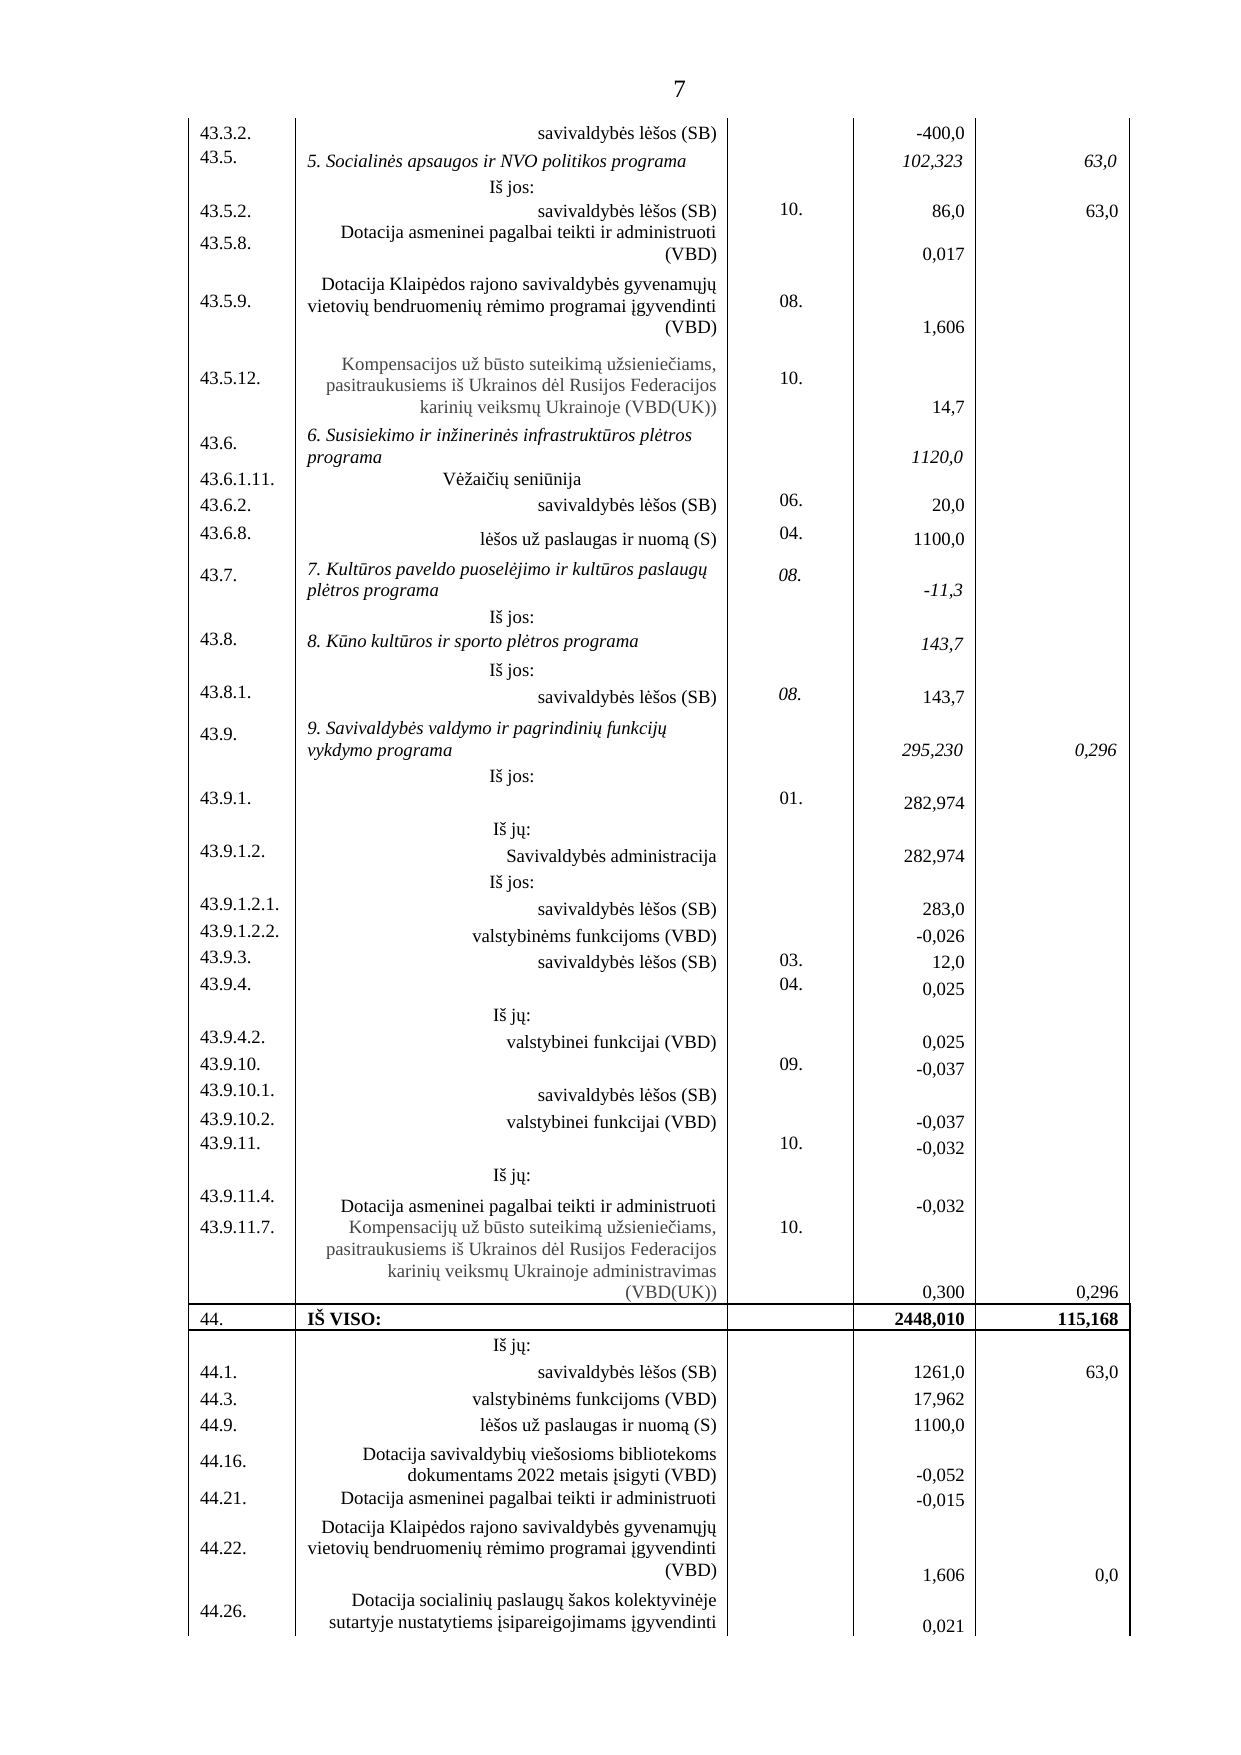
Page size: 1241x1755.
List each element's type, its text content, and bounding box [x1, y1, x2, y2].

table_cell [976, 1185, 1129, 1216]
table_cell [976, 418, 1129, 467]
table_cell [976, 1079, 1129, 1106]
table_cell savivaldybės lėšos (SB) [296, 893, 727, 919]
table_cell [1130, 920, 1188, 946]
table_cell 295,230 [854, 707, 975, 760]
table_cell Dotacija asmeninei pagalbai teikti ir administruoti [296, 1185, 727, 1216]
table_cell 04. [728, 973, 853, 999]
table_cell 10. [728, 338, 853, 417]
table_cell Dotacija socialinių paslaugų šakos kolektyvinėje sutartyje nustatytiems įsipareigojimams įgyvendinti [296, 1586, 727, 1636]
table_cell Kompensacijos už būsto suteikimą užsieniečiams, pasitraukusiems iš Ukrainos dėl Rusijos Federacijos karinių veiksmų Ukrainoje (VBD(UK)) [296, 338, 727, 417]
table_cell 43.6.8. [189, 516, 295, 549]
table_cell [1130, 1106, 1188, 1132]
table_cell 8. Kūno kultūros ir sporto plėtros programa [296, 628, 727, 654]
table_cell 282,974 [854, 840, 975, 866]
table_cell 0,300 [854, 1216, 975, 1303]
table_cell [976, 1436, 1129, 1486]
table_cell [1130, 654, 1188, 681]
table_cell [1131, 1356, 1188, 1382]
table_cell [1131, 1436, 1188, 1486]
table_cell 115,168 [976, 1305, 1129, 1329]
table_cell [1130, 468, 1188, 489]
table_cell [976, 1331, 1129, 1356]
table_cell Dotacija savivaldybių viešosioms bibliotekoms dokumentams 2022 metais įsigyti (VBD) [296, 1436, 727, 1486]
table_cell [976, 489, 1129, 516]
table_cell 43.5.2. [189, 198, 295, 221]
table_cell [854, 601, 975, 627]
table_cell 10. [728, 1132, 853, 1159]
table_cell [189, 813, 295, 840]
table_cell [728, 418, 853, 467]
table_cell savivaldybės lėšos (SB) [296, 1079, 727, 1106]
table_cell [728, 628, 853, 654]
table_cell [1130, 946, 1188, 973]
table_cell 43.6. [189, 418, 295, 467]
table_cell -0,032 [854, 1185, 975, 1216]
table_cell [854, 999, 975, 1026]
table_cell -0,037 [854, 1106, 975, 1132]
table_cell [1131, 1329, 1188, 1356]
table_cell [728, 1026, 853, 1052]
table_cell [1130, 681, 1188, 707]
table_cell [976, 946, 1129, 973]
table_cell 9. Savivaldybės valdymo ir pagrindinių funkcijų vykdymo programa [296, 707, 727, 760]
table_cell [1130, 338, 1188, 417]
table_cell [728, 1436, 853, 1486]
table_cell [728, 893, 853, 919]
table_cell Iš jų: [296, 1159, 727, 1185]
table_cell 43.3.2. [189, 118, 295, 143]
table_cell 1,606 [854, 264, 975, 338]
table_cell 03. [728, 946, 853, 973]
table_cell [976, 1409, 1129, 1436]
table_cell 7. Kultūros paveldo puoselėjimo ir kultūros paslaugų plėtros programa [296, 549, 727, 601]
table_cell [189, 171, 295, 198]
table_cell [976, 628, 1129, 654]
table_cell [728, 920, 853, 946]
table_cell [854, 866, 975, 893]
table_cell valstybinėms funkcijoms (VBD) [296, 920, 727, 946]
table_cell [728, 654, 853, 681]
table_cell [1131, 1303, 1188, 1329]
table_cell [1130, 840, 1188, 866]
table_cell [854, 1159, 975, 1185]
table_cell 10. [728, 1216, 853, 1303]
table_cell [189, 1159, 295, 1185]
table_cell lėšos už paslaugas ir nuomą (S) [296, 1409, 727, 1436]
table_cell [1130, 601, 1188, 627]
table_cell -0,032 [854, 1132, 975, 1159]
table_cell [728, 1486, 853, 1511]
table_cell 08. [728, 549, 853, 601]
table_cell [976, 920, 1129, 946]
table_cell [976, 654, 1129, 681]
table_cell savivaldybės lėšos (SB) [296, 1356, 727, 1382]
table_cell Iš jų: [296, 999, 727, 1026]
table_cell [296, 1053, 727, 1079]
table_cell 43.9.1.2.2. [189, 920, 295, 946]
table_cell 43.8.1. [189, 681, 295, 707]
table_cell Savivaldybės administracija [296, 840, 727, 866]
table_cell 14,7 [854, 338, 975, 417]
table_cell 44.21. [189, 1486, 295, 1511]
table_cell [728, 1106, 853, 1132]
table_cell 86,0 [854, 198, 975, 221]
table_cell [728, 1185, 853, 1216]
table_cell [728, 760, 853, 787]
table_cell Vėžaičių seniūnija [296, 468, 727, 489]
table_cell Iš jos: [296, 601, 727, 627]
table_cell [1130, 1079, 1188, 1106]
table_cell 43.9.1.2. [189, 840, 295, 866]
table_cell [1130, 118, 1188, 143]
table_cell 63,0 [976, 1356, 1129, 1382]
table_cell [1130, 1026, 1188, 1052]
table_cell 0,017 [854, 221, 975, 264]
table_cell 0,025 [854, 1026, 975, 1052]
table_cell Iš jos: [296, 654, 727, 681]
table_cell [189, 866, 295, 893]
table_cell [976, 118, 1129, 143]
table_cell 0,0 [976, 1511, 1129, 1586]
table_cell 1100,0 [854, 516, 975, 549]
table_cell Dotacija Klaipėdos rajono savivaldybės gyvenamųjų vietovių bendruomenių rėmimo programai įgyvendinti (VBD) [296, 1511, 727, 1586]
table_cell lėšos už paslaugas ir nuomą (S) [296, 516, 727, 549]
table_cell [854, 171, 975, 198]
table_cell 43.5.12. [189, 338, 295, 417]
table_cell [189, 654, 295, 681]
table_cell [728, 118, 853, 143]
table_cell 1,606 [854, 1511, 975, 1586]
table_cell 102,323 [854, 143, 975, 171]
table_cell [976, 338, 1129, 417]
table_cell [1131, 1511, 1188, 1586]
table_cell valstybinei funkcijai (VBD) [296, 1106, 727, 1132]
table_cell 43.9.10.1. [189, 1079, 295, 1106]
table_cell [854, 468, 975, 489]
table_cell [728, 468, 853, 489]
table_cell [1130, 760, 1188, 787]
table_cell [976, 1132, 1129, 1159]
table_cell 43.6.1.11. [189, 468, 295, 489]
table_cell [728, 707, 853, 760]
table_cell [1131, 1586, 1188, 1636]
table_cell 44. [189, 1305, 295, 1329]
table_cell [976, 813, 1129, 840]
table_cell 20,0 [854, 489, 975, 516]
table_cell [728, 813, 853, 840]
table_cell IŠ VISO: [296, 1305, 727, 1329]
table_cell 2448,010 [854, 1305, 975, 1329]
table_cell 01. [728, 787, 853, 813]
table_cell Dotacija asmeninei pagalbai teikti ir administruoti [296, 1486, 727, 1511]
table_cell Iš jos: [296, 171, 727, 198]
table_cell [728, 1159, 853, 1185]
table_cell [1130, 813, 1188, 840]
table_cell [976, 549, 1129, 601]
table_cell 1261,0 [854, 1356, 975, 1382]
table_cell [1130, 143, 1188, 171]
table_cell 43.9.11.4. [189, 1185, 295, 1216]
table_cell Kompensacijų už būsto suteikimą užsieniečiams, pasitraukusiems iš Ukrainos dėl Rusijos Federacijos karinių veiksmų Ukrainoje administravimas (VBD(UK)) [296, 1216, 727, 1303]
table_cell [1130, 549, 1188, 601]
table_cell [1130, 999, 1188, 1026]
table_cell [1130, 516, 1188, 549]
table_cell [1131, 1409, 1188, 1436]
table_cell 06. [728, 489, 853, 516]
table_cell 43.6.2. [189, 489, 295, 516]
table_cell 43.9.10. [189, 1053, 295, 1079]
table_cell [728, 840, 853, 866]
table_cell 43.8. [189, 628, 295, 654]
table_cell 43.9.1.2.1. [189, 893, 295, 919]
table_cell [976, 1106, 1129, 1132]
table_cell 44.9. [189, 1409, 295, 1436]
table_cell [976, 866, 1129, 893]
table_cell [1130, 418, 1188, 467]
table_cell 0,296 [976, 1216, 1129, 1303]
table_cell [728, 1356, 853, 1382]
table_cell Iš jos: [296, 866, 727, 893]
table_cell Iš jų: [296, 813, 727, 840]
table_cell [976, 893, 1129, 919]
table_cell [1130, 1159, 1188, 1185]
table_cell [976, 1586, 1129, 1636]
table_cell Dotacija Klaipėdos rajono savivaldybės gyvenamųjų vietovių bendruomenių rėmimo programai įgyvendinti (VBD) [296, 264, 727, 338]
table_cell valstybinei funkcijai (VBD) [296, 1026, 727, 1052]
table_cell [728, 1409, 853, 1436]
table_cell [728, 1586, 853, 1636]
table_cell 12,0 [854, 946, 975, 973]
table_cell [1130, 1132, 1188, 1159]
table_cell [854, 654, 975, 681]
table_cell 282,974 [854, 787, 975, 813]
table_cell [1131, 1383, 1188, 1409]
table_cell 143,7 [854, 628, 975, 654]
table_cell -11,3 [854, 549, 975, 601]
table_cell [1130, 1053, 1188, 1079]
table_cell 43.7. [189, 549, 295, 601]
table_cell [728, 999, 853, 1026]
table_cell savivaldybės lėšos (SB) [296, 198, 727, 221]
table_cell 1100,0 [854, 1409, 975, 1436]
table_cell 43.9.4. [189, 973, 295, 999]
table_cell [976, 516, 1129, 549]
table_cell 43.5.8. [189, 221, 295, 264]
table_cell [976, 787, 1129, 813]
table_cell [189, 999, 295, 1026]
table_cell 43.9. [189, 707, 295, 760]
table_cell 43.9.11. [189, 1132, 295, 1159]
table_cell -0,015 [854, 1486, 975, 1511]
table_cell [1130, 171, 1188, 198]
table_cell 44.26. [189, 1586, 295, 1636]
table_cell [189, 601, 295, 627]
table_cell [1130, 1185, 1188, 1216]
table_cell [1130, 866, 1188, 893]
table_cell [728, 1079, 853, 1106]
table_cell [728, 601, 853, 627]
table_cell savivaldybės lėšos (SB) [296, 681, 727, 707]
table_cell [976, 221, 1129, 264]
table_cell savivaldybės lėšos (SB) [296, 946, 727, 973]
table_cell [854, 813, 975, 840]
table_cell 43.5. [189, 143, 295, 171]
table_cell 5. Socialinės apsaugos ir NVO politikos programa [296, 143, 727, 171]
table_cell [854, 760, 975, 787]
table_cell [1131, 1486, 1188, 1511]
table_cell [296, 1132, 727, 1159]
table_cell 1120,0 [854, 418, 975, 467]
table_cell Iš jų: [296, 1331, 727, 1356]
table_cell 6. Susisiekimo ir inžinerinės infrastruktūros plėtros programa [296, 418, 727, 467]
table_cell 0,296 [976, 707, 1129, 760]
table_cell [976, 1053, 1129, 1079]
table_cell [728, 1305, 853, 1329]
table_cell [728, 866, 853, 893]
table_cell Dotacija asmeninei pagalbai teikti ir administruoti (VBD) [296, 221, 727, 264]
table_cell 43.9.3. [189, 946, 295, 973]
table_cell [1130, 893, 1188, 919]
table_cell [296, 787, 727, 813]
table_cell 43.9.11.7. [189, 1216, 295, 1303]
table_cell -0,037 [854, 1053, 975, 1079]
table_cell [976, 973, 1129, 999]
table_cell [976, 681, 1129, 707]
table_cell 143,7 [854, 681, 975, 707]
table_cell savivaldybės lėšos (SB) [296, 489, 727, 516]
table_cell [1130, 1216, 1188, 1303]
table_cell 44.16. [189, 1436, 295, 1486]
table_cell [296, 973, 727, 999]
table_cell 43.9.4.2. [189, 1026, 295, 1052]
table_cell 08. [728, 264, 853, 338]
table_cell 44.3. [189, 1383, 295, 1409]
table_cell 09. [728, 1053, 853, 1079]
table_cell [976, 264, 1129, 338]
table_cell [976, 760, 1129, 787]
table_cell [976, 601, 1129, 627]
table_cell [1130, 973, 1188, 999]
table_cell 63,0 [976, 198, 1129, 221]
table_cell [854, 1331, 975, 1356]
table_cell Iš jos: [296, 760, 727, 787]
table_cell [1130, 221, 1188, 264]
table_cell [728, 1383, 853, 1409]
table_cell 63,0 [976, 143, 1129, 171]
table_cell [976, 1486, 1129, 1511]
table_cell [189, 760, 295, 787]
table_cell [728, 1511, 853, 1586]
table_cell 43.5.9. [189, 264, 295, 338]
table_cell 0,025 [854, 973, 975, 999]
table_cell 10. [728, 198, 853, 221]
table_cell valstybinėms funkcijoms (VBD) [296, 1383, 727, 1409]
table_cell -0,026 [854, 920, 975, 946]
table_cell -400,0 [854, 118, 975, 143]
table_cell 04. [728, 516, 853, 549]
table_cell [728, 143, 853, 171]
table_cell 43.9.10.2. [189, 1106, 295, 1132]
table_cell [976, 1026, 1129, 1052]
table_cell [976, 171, 1129, 198]
table_cell [728, 171, 853, 198]
table_cell [976, 999, 1129, 1026]
table_cell [1130, 707, 1188, 760]
table_cell savivaldybės lėšos (SB) [296, 118, 727, 143]
table_cell [189, 1331, 295, 1356]
table_cell [976, 468, 1129, 489]
table_cell [976, 1159, 1129, 1185]
table_cell [1130, 787, 1188, 813]
table_cell 44.1. [189, 1356, 295, 1382]
table_cell 0,021 [854, 1586, 975, 1636]
table_cell [1130, 198, 1188, 221]
table_cell [1130, 489, 1188, 516]
table_cell [728, 1331, 853, 1356]
table_cell [1130, 628, 1188, 654]
table_cell [976, 840, 1129, 866]
table_cell 43.9.1. [189, 787, 295, 813]
table_cell [976, 1383, 1129, 1409]
table_cell [1130, 264, 1188, 338]
table_cell [854, 1079, 975, 1106]
table_cell 44.22. [189, 1511, 295, 1586]
table_cell 17,962 [854, 1383, 975, 1409]
table_cell 283,0 [854, 893, 975, 919]
table_cell [728, 221, 853, 264]
table_cell 08. [728, 681, 853, 707]
table_cell -0,052 [854, 1436, 975, 1486]
